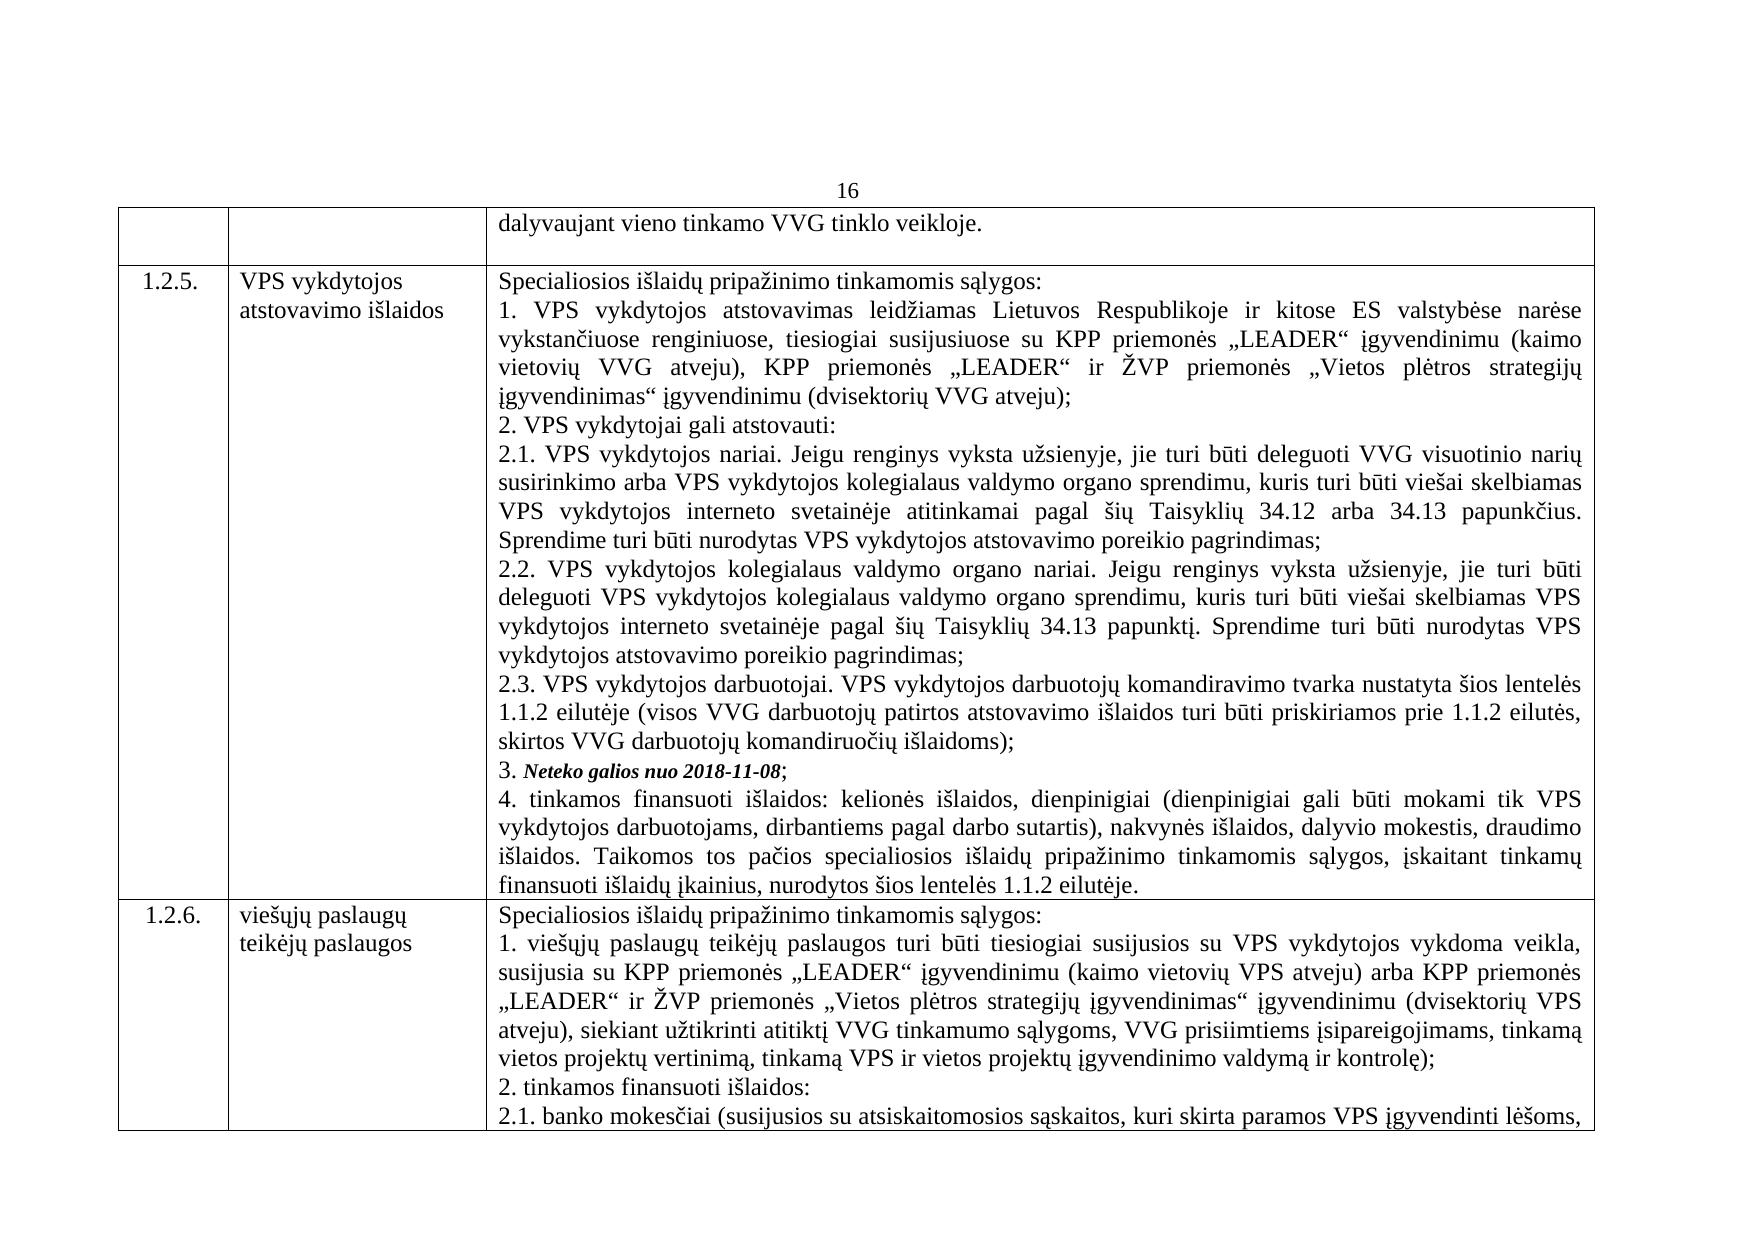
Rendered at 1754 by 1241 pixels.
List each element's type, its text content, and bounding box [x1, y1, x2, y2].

table_cell 1.2.6. [119, 900, 228, 1130]
table_cell Specialiosios išlaidų pripažinimo tinkamomis sąlygos: 1. VPS vykdytojos atstovavimas leidžiamas Lietuvos Respublikoje ir kitose ES valstybėse narėse vykstančiuose renginiuose, tiesiogiai susijusiuose su KPP priemonės „LEADER“ įgyvendinimu (kaimo vietovių VVG atveju), KPP priemonės „LEADER“ ir ŽVP priemonės „Vietos plėtros strategijų įgyvendinimas“ įgyvendinimu (dvisektorių VVG atveju); 2. VPS vykdytojai gali atstovauti: 2.1. VPS vykdytojos nariai. Jeigu renginys vyksta užsienyje, jie turi būti deleguoti VVG visuotinio narių susirinkimo arba VPS vykdytojos kolegialaus valdymo organo sprendimu, kuris turi būti viešai skelbiamas VPS vykdytojos interneto svetainėje atitinkamai pagal šių Taisyklių 34.12 arba 34.13 papunkčius. Sprendime turi būti nurodytas VPS vykdytojos atstovavimo poreikio pagrindimas; 2.2. VPS vykdytojos kolegialaus valdymo organo nariai. Jeigu renginys vyksta užsienyje, jie turi būti deleguoti VPS vykdytojos kolegialaus valdymo organo sprendimu, kuris turi būti viešai skelbiamas VPS vykdytojos interneto svetainėje pagal šių Taisyklių 34.13 papunktį. Sprendime turi būti nurodytas VPS vykdytojos atstovavimo poreikio pagrindimas; 2.3. VPS vykdytojos darbuotojai. VPS vykdytojos darbuotojų komandiravimo tvarka nustatyta šios lentelės 1.1.2 eilutėje (visos VVG darbuotojų patirtos atstovavimo išlaidos turi būti priskiriamos prie 1.1.2 eilutės, skirtos VVG darbuotojų komandiruočių išlaidoms); 3. Neteko galios nuo 2018-11-08; 4. tinkamos finansuoti išlaidos: kelionės išlaidos, dienpinigiai (dienpinigiai gali būti mokami tik VPS vykdytojos darbuotojams, dirbantiems pagal darbo sutartis), nakvynės išlaidos, dalyvio mokestis, draudimo išlaidos. Taikomos tos pačios specialiosios išlaidų pripažinimo tinkamomis sąlygos, įskaitant tinkamų finansuoti išlaidų įkainius, nurodytos šios lentelės 1.1.2 eilutėje. [487, 266, 1594, 899]
table_cell Specialiosios išlaidų pripažinimo tinkamomis sąlygos: 1. viešųjų paslaugų teikėjų paslaugos turi būti tiesiogiai susijusios su VPS vykdytojos vykdoma veikla, susijusia su KPP priemonės „LEADER“ įgyvendinimu (kaimo vietovių VPS atveju) arba KPP priemonės „LEADER“ ir ŽVP priemonės „Vietos plėtros strategijų įgyvendinimas“ įgyvendinimu (dvisektorių VPS atveju), siekiant užtikrinti atitiktį VVG tinkamumo sąlygoms, VVG prisiimtiems įsipareigojimams, tinkamą vietos projektų vertinimą, tinkamą VPS ir vietos projektų įgyvendinimo valdymą ir kontrolę); 2. tinkamos finansuoti išlaidos: 2.1. banko mokesčiai (susijusios su atsiskaitomosios sąskaitos, kuri skirta paramos VPS įgyvendinti lėšoms, [487, 900, 1594, 1130]
table_cell 1.2.5. [119, 266, 228, 899]
table_cell [119, 208, 228, 265]
table_cell VPS vykdytojos atstovavimo išlaidos [229, 266, 486, 899]
table_cell viešųjų paslaugų teikėjų paslaugos [229, 900, 486, 1130]
table_cell [229, 208, 486, 265]
table_cell dalyvaujant vieno tinkamo VVG tinklo veikloje. [487, 208, 1594, 265]
